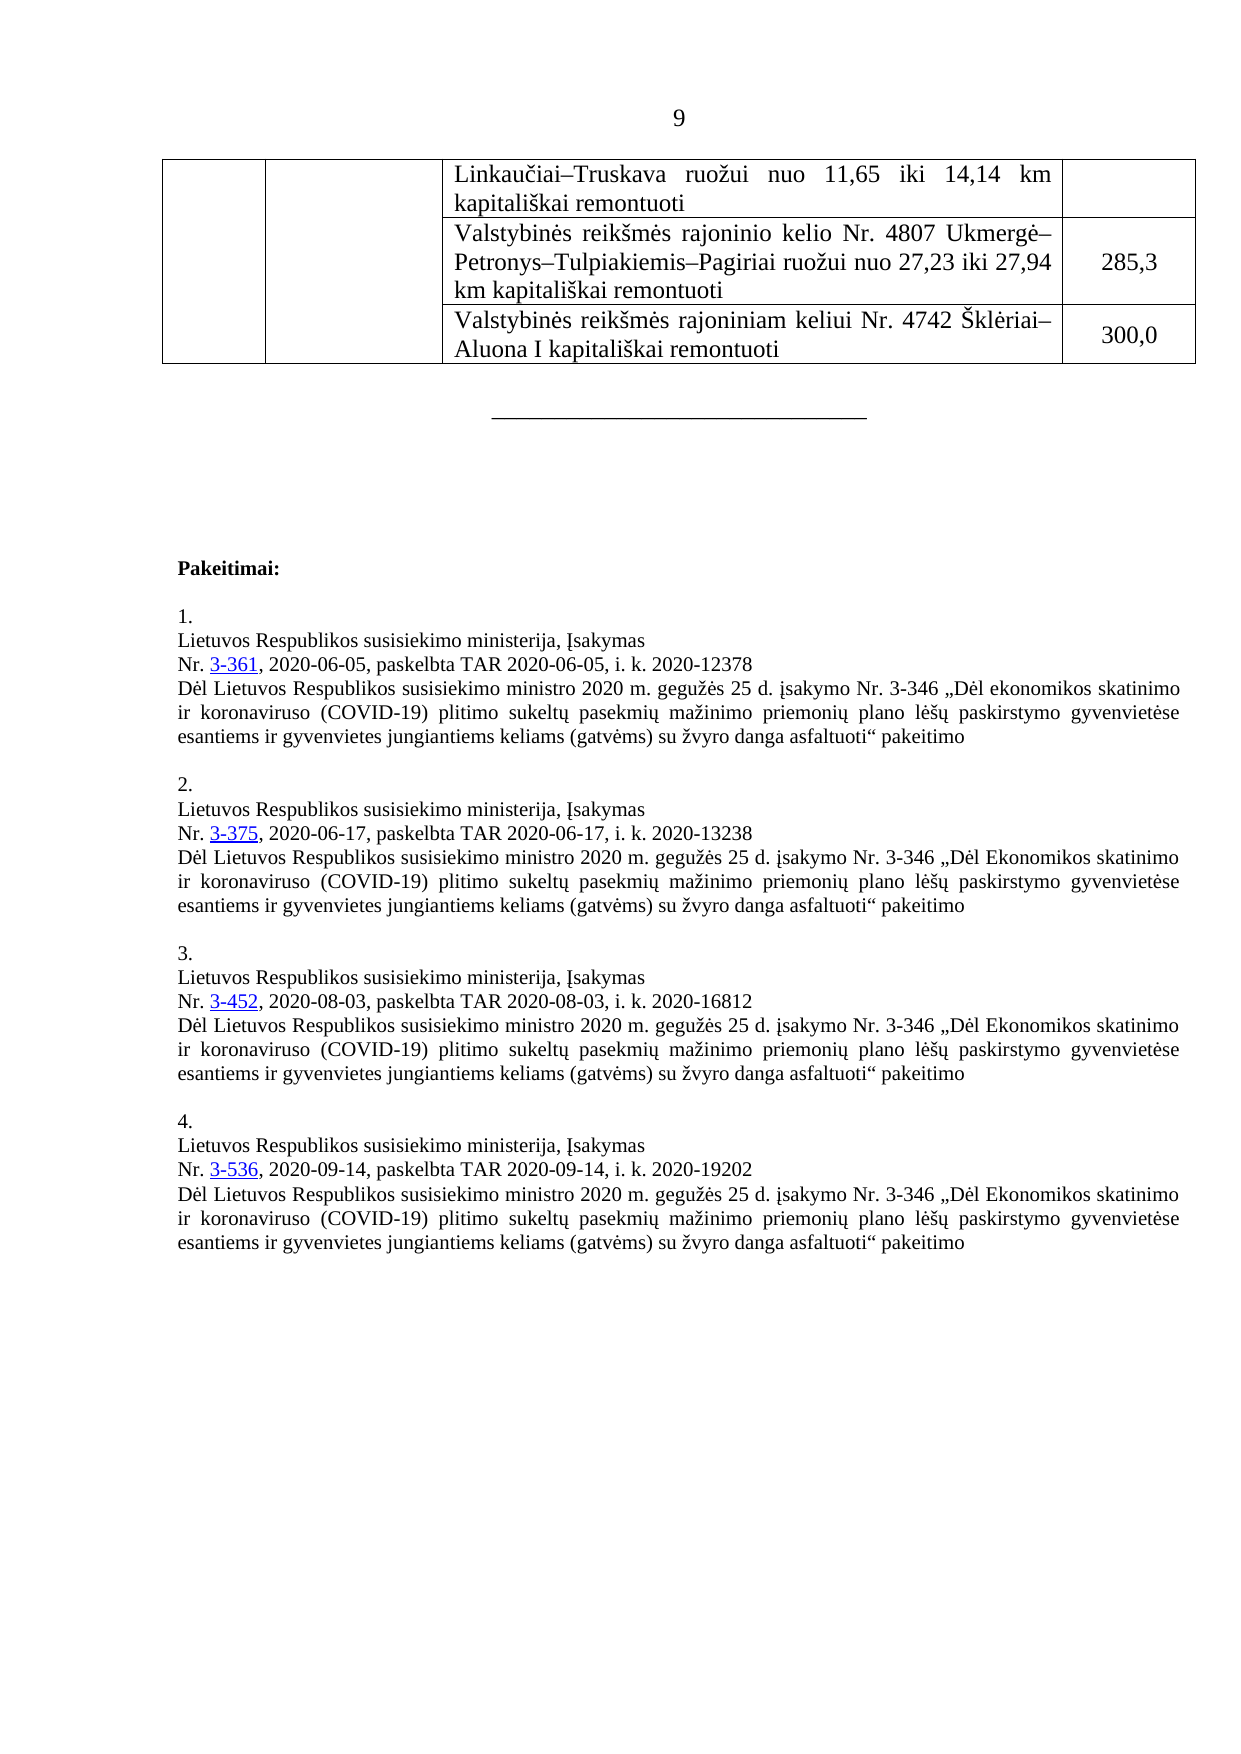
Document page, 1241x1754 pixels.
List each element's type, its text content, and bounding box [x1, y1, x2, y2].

table_cell [163, 160, 265, 363]
text Nr. 3-452, 2020-08-03, paskelbta TAR 2020-08-03, i. k. 2020-16812 [177, 989, 1181, 1013]
text Nr. 3-536, 2020-09-14, paskelbta TAR 2020-09-14, i. k. 2020-19202 [177, 1157, 1181, 1181]
text Lietuvos Respublikos susisiekimo ministerija, Įsakymas [177, 796, 1181, 821]
table_cell 300,0 [1063, 305, 1195, 363]
text Nr. 3-361, 2020-06-05, paskelbta TAR 2020-06-05, i. k. 2020-12378 [177, 652, 1181, 676]
text Dėl Lietuvos Respublikos susisiekimo ministro 2020 m. gegužės 25 d. įsakymo Nr. 3-346 „Dėl Ekonomikos skatinimo ir koronaviruso (COVID-19) plitimo sukeltų pasekmių mažinimo priemonių plano lėšų paskirstymo gyvenvietėse esantiems ir gyvenvietes jungiantiems keliams (gatvėms) su žvyro danga asfaltuoti“ pakeitimo [177, 844, 1181, 917]
text Lietuvos Respublikos susisiekimo ministerija, Įsakymas [177, 965, 1181, 989]
table_cell [266, 160, 442, 363]
text Dėl Lietuvos Respublikos susisiekimo ministro 2020 m. gegužės 25 d. įsakymo Nr. 3-346 „Dėl Ekonomikos skatinimo ir koronaviruso (COVID-19) plitimo sukeltų pasekmių mažinimo priemonių plano lėšų paskirstymo gyvenvietėse esantiems ir gyvenvietes jungiantiems keliams (gatvėms) su žvyro danga asfaltuoti“ pakeitimo [177, 1181, 1181, 1254]
text Dėl Lietuvos Respublikos susisiekimo ministro 2020 m. gegužės 25 d. įsakymo Nr. 3-346 „Dėl ekonomikos skatinimo ir koronaviruso (COVID-19) plitimo sukeltų pasekmių mažinimo priemonių plano lėšų paskirstymo gyvenvietėse esantiems ir gyvenvietes jungiantiems keliams (gatvėms) su žvyro danga asfaltuoti“ pakeitimo [177, 676, 1181, 748]
table_cell Valstybinės reikšmės rajoniniam keliui Nr. 4742 Šklėriai–Aluona I kapitališkai remontuoti [443, 305, 1062, 363]
table_cell [1063, 160, 1195, 217]
text 2. [177, 772, 1181, 796]
text Lietuvos Respublikos susisiekimo ministerija, Įsakymas [177, 628, 1181, 652]
text 3. [177, 941, 1181, 965]
text Nr. 3-375, 2020-06-17, paskelbta TAR 2020-06-17, i. k. 2020-13238 [177, 821, 1181, 844]
table_cell Linkaučiai–Truskava ruožui nuo 11,65 iki 14,14 km kapitališkai remontuoti [443, 160, 1062, 217]
text Pakeitimai: [177, 556, 1181, 580]
table_cell Valstybinės reikšmės rajoninio kelio Nr. 4807 Ukmergė–Petronys–Tulpiakiemis–Pagiriai ruožui nuo 27,23 iki 27,94 km kapitališkai remontuoti [443, 218, 1062, 304]
text Lietuvos Respublikos susisiekimo ministerija, Įsakymas [177, 1133, 1181, 1157]
text 4. [177, 1109, 1181, 1133]
text 1. [177, 604, 1181, 628]
table_cell 285,3 [1063, 218, 1195, 304]
text ______________________________ [177, 393, 1181, 421]
text Dėl Lietuvos Respublikos susisiekimo ministro 2020 m. gegužės 25 d. įsakymo Nr. 3-346 „Dėl Ekonomikos skatinimo ir koronaviruso (COVID-19) plitimo sukeltų pasekmių mažinimo priemonių plano lėšų paskirstymo gyvenvietėse esantiems ir gyvenvietes jungiantiems keliams (gatvėms) su žvyro danga asfaltuoti“ pakeitimo [177, 1013, 1181, 1085]
